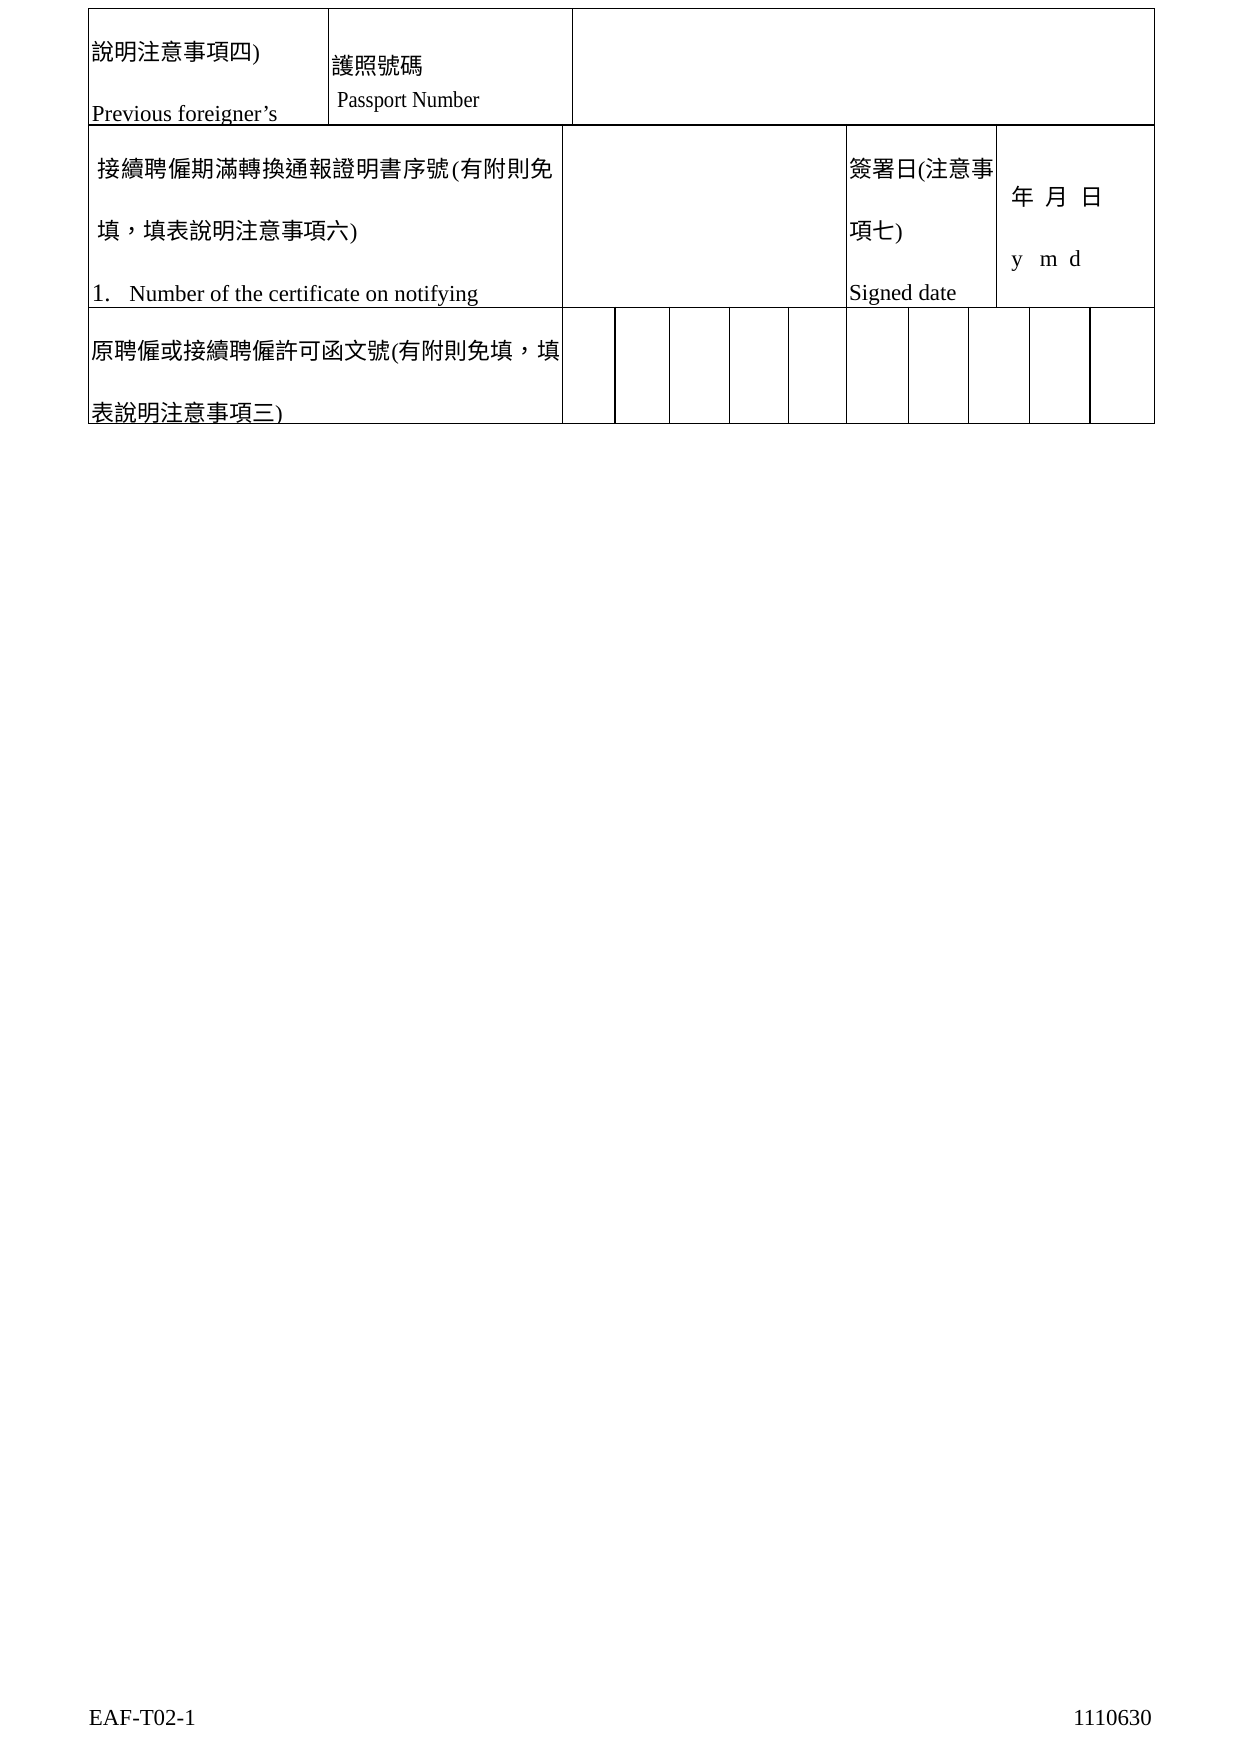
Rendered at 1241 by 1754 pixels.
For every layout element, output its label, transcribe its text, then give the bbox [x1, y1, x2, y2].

table_cell 接續聘僱期滿轉換通報證明書序號(有附則免填，填表說明注意事項六) Number of the certificate on notifying consecutive employment of the foreigner for conversion expiration (see notice 6) [89, 126, 562, 307]
table_cell 原聘僱或接續聘僱許可函文號(有附則免填，填表說明注意事項三) (Consecutive) employment permit number (see notice 3) [89, 308, 562, 423]
table_cell 年 月 日 y m d [997, 126, 1154, 307]
table_cell [670, 308, 729, 423]
table_cell [563, 126, 846, 307]
table_cell [969, 308, 1029, 423]
table_cell [789, 308, 846, 423]
table_cell 簽署日(注意事項七) Signed date (see notice 7) [847, 126, 996, 307]
table_cell [847, 308, 908, 423]
table_cell 前任外國人資料(填表說明注意事項四) Previous foreigner’s information (see notice 4) [89, 9, 328, 124]
table_cell [1091, 308, 1154, 423]
table_cell [616, 308, 669, 423]
table_cell [573, 9, 1154, 124]
table_cell [909, 308, 968, 423]
table_cell [563, 308, 614, 423]
table_cell 護照號碼 Passport Number [329, 9, 572, 124]
table_cell [730, 308, 788, 423]
table_cell [1030, 308, 1089, 423]
